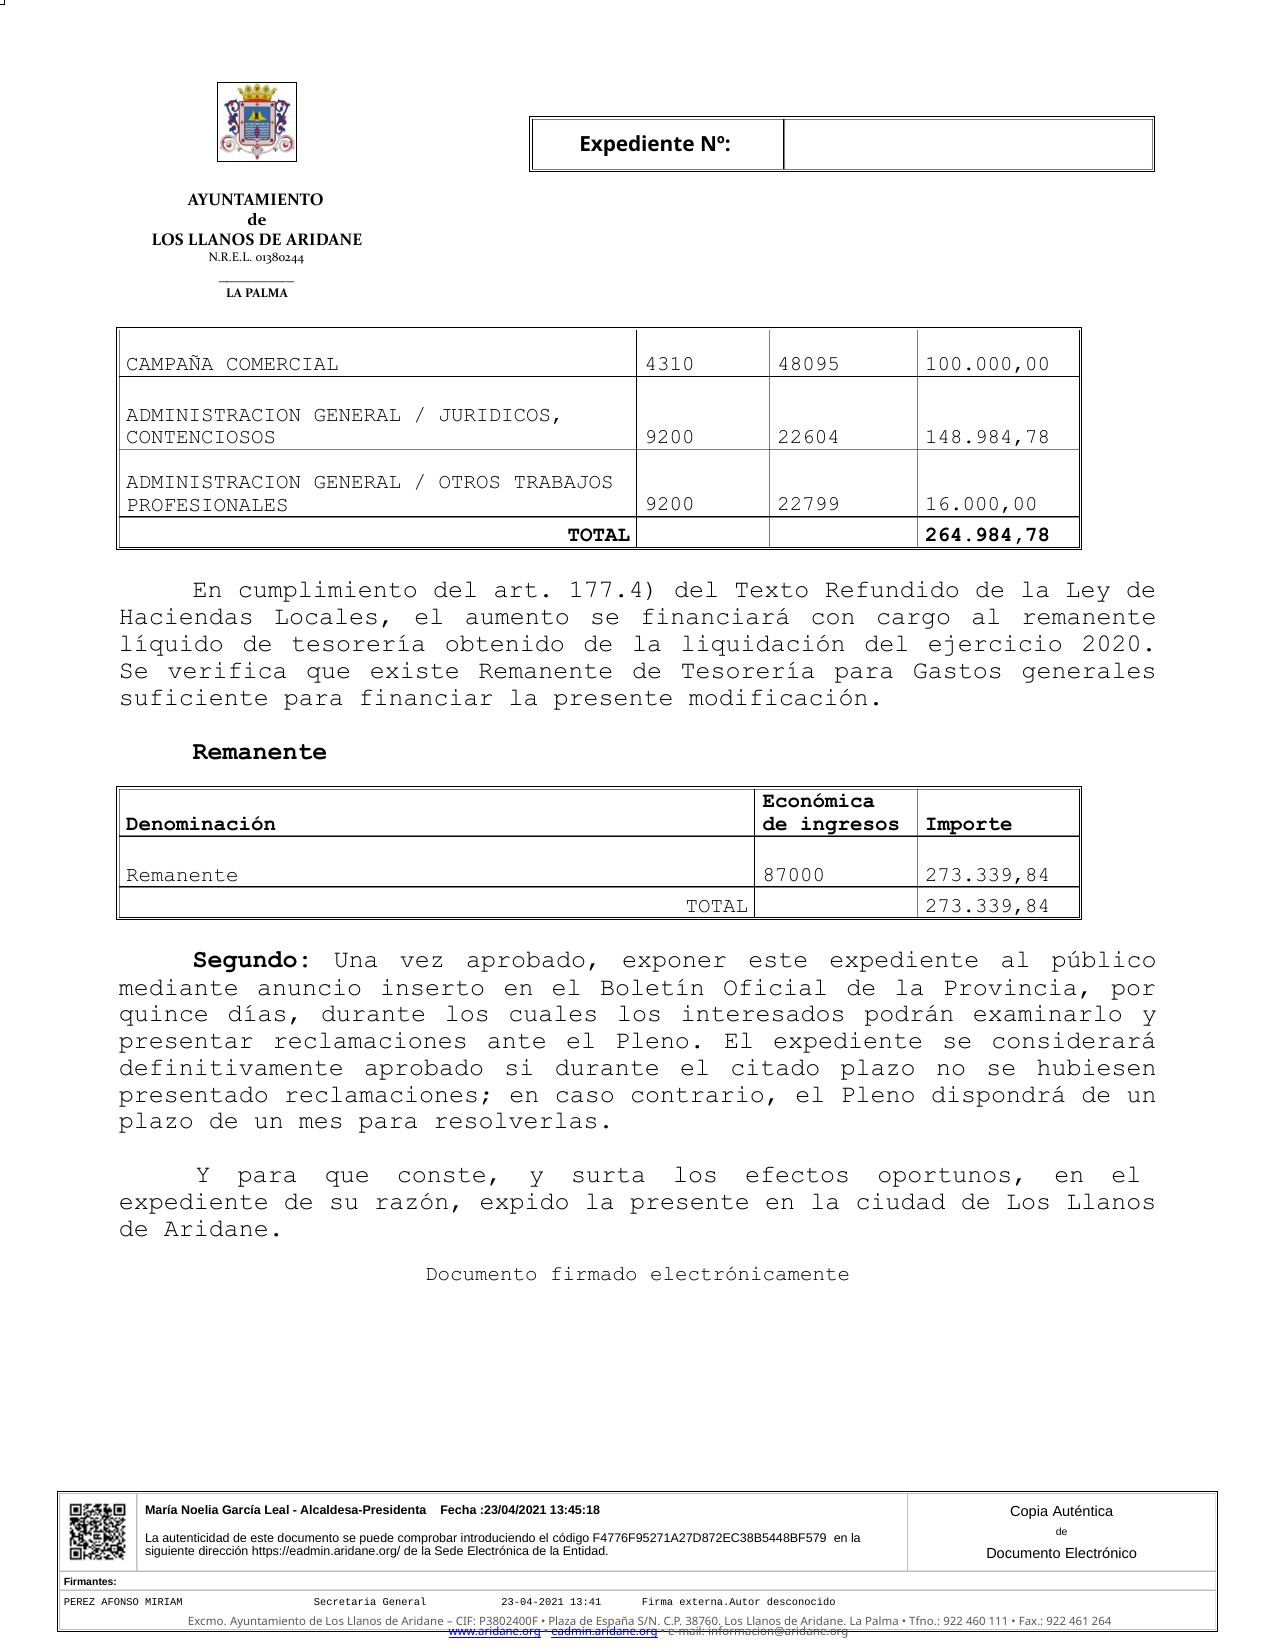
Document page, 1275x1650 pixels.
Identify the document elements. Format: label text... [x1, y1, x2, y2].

text plazo de un mes para resolverlas. [118, 1107, 1181, 1134]
text suficiente para financiar la presente modificación. [118, 684, 1181, 710]
text CAMPAÑA COMERCIAL [126, 352, 363, 376]
text _ [219, 267, 226, 281]
picture [58, 1492, 1217, 1631]
picture [117, 328, 1081, 549]
text expediente de su razón, expido la presente en la ciudad de Los Llanos [118, 1188, 1181, 1215]
text TOTAL [685, 893, 773, 917]
text www.aridane.org • eadmin.aridane.org • e-mail: informacion@aridane.org [448, 1625, 851, 1638]
text 273.339,84 [925, 862, 1075, 886]
text Documento firmado electrónicamente [425, 1262, 875, 1285]
text 148.984,78 [925, 424, 1075, 448]
text CONTENCIOSOS [126, 426, 588, 448]
text LOS LLANOS DE ARIDANE [151, 232, 387, 249]
text 23-04-2021 13:41 [501, 1596, 617, 1607]
text líquido de tesorería obtenido de la liquidación del ejercicio 2020. [118, 630, 1181, 657]
text 22799 [777, 492, 864, 516]
text presentar reclamaciones ante el Pleno. El expediente se considerará [118, 1027, 1181, 1054]
text 264.984,78 [925, 523, 1075, 546]
text Excmo. Ayuntamiento de Los Llanos de Aridane – CIF: P3802400F • Plaza de España S/N. C.P. 38760. Los Llanos de Aridane. La Palma • Tfno.: 922 460 111 • Fax.: 922 461 264 [188, 1614, 1112, 1628]
text 273.339,84 [925, 893, 1075, 917]
text María Noelia García Leal - Alcaldesa-Presidenta Fecha :23/04/2021 13:45:18 [145, 1503, 626, 1517]
text Remanente [126, 862, 263, 886]
text 4310 [644, 352, 719, 376]
text Secretaria General [313, 1596, 443, 1607]
text Se verifica que existe Remanente de Tesorería para Gastos generales [118, 657, 1181, 684]
text 22604 [777, 424, 864, 448]
text Económica [762, 788, 1037, 812]
text TOTAL [567, 523, 655, 546]
text _ [317, 267, 327, 284]
picture [530, 117, 1154, 171]
text 16.000,00 [925, 492, 1062, 516]
picture [117, 787, 1081, 919]
text Remanente [192, 737, 352, 765]
text presentado reclamaciones; en caso contrario, el Pleno dispondrá de un [118, 1081, 1181, 1107]
text Denominación [126, 811, 301, 835]
text siguiente dirección https://eadmin.aridane.org/ de la Sede Electrónica de la Entidad. [145, 1545, 886, 1558]
text 48095 [777, 352, 864, 376]
text Documento Electrónico [986, 1545, 1159, 1561]
text mediante anuncio inserto en el Boletín Oficial de la Provincia, por [118, 973, 1181, 1001]
text definitivamente aprobado si durante el citado plazo no se hubiesen [118, 1054, 1181, 1081]
text ADMINISTRACION GENERAL / OTROS TRABAJOS [126, 470, 638, 493]
text LA PALMA [226, 287, 317, 300]
text de ingresos Importe [762, 812, 1037, 835]
text Copia Auténtica [1010, 1503, 1135, 1520]
picture [218, 83, 296, 161]
text 9200 [644, 492, 719, 516]
text La autenticidad de este documento se puede comprobar introduciendo el código F4776F95271A27D872EC38B5448BF579 en la [145, 1531, 886, 1545]
text ADMINISTRACION GENERAL / JURIDICOS, [126, 402, 588, 426]
text AYUNTAMIENTO [188, 192, 387, 208]
text Expediente Nº: [579, 131, 761, 156]
text 9200 [644, 424, 719, 448]
text de [1056, 1526, 1083, 1538]
text Segundo: Una vez aprobado, exponer este expediente al público [192, 945, 1181, 973]
text de [247, 212, 387, 228]
text Firmantes: [63, 1576, 200, 1588]
text ________ [226, 267, 317, 284]
text Y para que conste, y surta los efectos oportunos, en el [195, 1159, 1181, 1188]
text quince días, durante los cuales los interesados podrán examinarlo y [118, 1001, 1181, 1027]
text Haciendas Locales, el aumento se financiará con cargo al remanente [118, 603, 1181, 630]
text PEREZ AFONSO MIRIAM [63, 1596, 200, 1607]
text 87000 [762, 862, 850, 886]
text Firma externa.Autor desconocido [642, 1596, 860, 1607]
text PROFESIONALES [126, 493, 638, 516]
text N.R.E.L. 01380244 [208, 252, 327, 264]
text 100.000,00 [925, 352, 1075, 376]
text En cumplimiento del art. 177.4) del Texto Refundido de la Ley de [192, 575, 1181, 603]
text de Aridane. [118, 1215, 1181, 1242]
